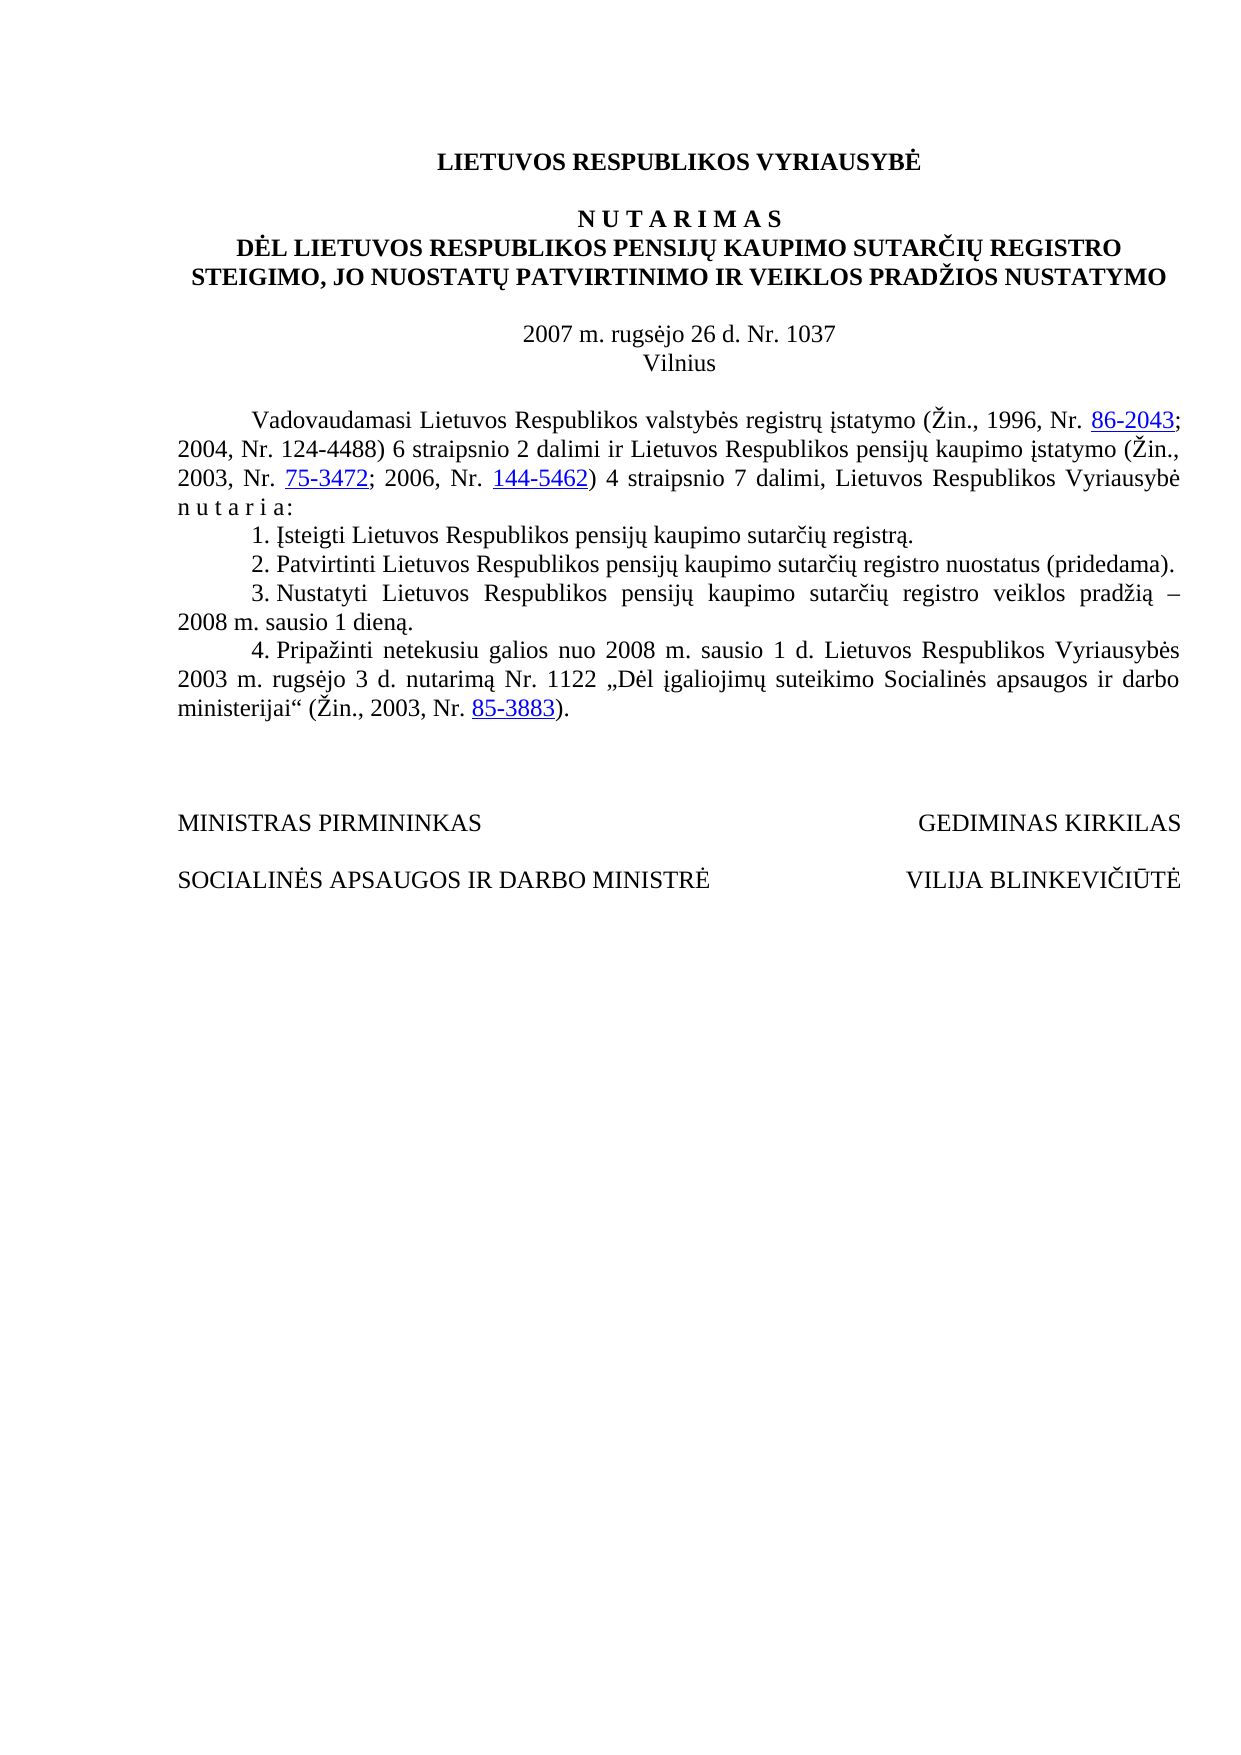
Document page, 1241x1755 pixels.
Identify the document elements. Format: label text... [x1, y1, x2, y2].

text Vilnius [177, 348, 1181, 377]
text LIETUVOS RESPUBLIKOS VYRIAUSYBĖ [177, 147, 1181, 176]
text 1. Įsteigti Lietuvos Respublikos pensijų kaupimo sutarčių registrą. [177, 521, 1181, 549]
text 3. Nustatyti Lietuvos Respublikos pensijų kaupimo sutarčių registro veiklos pradžią – 2008 m. sausio 1 dieną. [177, 578, 1181, 636]
text DĖL LIETUVOS RESPUBLIKOS PENSIJŲ KAUPIMO SUTARČIŲ REGISTRO STEIGIMO, JO NUOSTATŲ PATVIRTINIMO IR VEIKLOS PRADŽIOS NUSTATYMO [177, 233, 1181, 291]
text 2. Patvirtinti Lietuvos Respublikos pensijų kaupimo sutarčių registro nuostatus (pridedama). [177, 549, 1181, 578]
text Socialinės apsaugos ir darbo ministrė Vilija Blinkevičiūtė [177, 866, 1181, 894]
text 2007 m. rugsėjo 26 d. Nr. 1037 [177, 319, 1181, 348]
text 4. Pripažinti netekusiu galios nuo 2008 m. sausio 1 d. Lietuvos Respublikos Vyriausybės 2003 m. rugsėjo 3 d. nutarimą Nr. 1122 „Dėl įgaliojimų suteikimo Socialinės apsaugos ir darbo ministerijai“ (Žin., 2003, Nr. 85-3883). [177, 636, 1181, 722]
text N U T A R I M A S [177, 204, 1181, 233]
text Vadovaudamasi Lietuvos Respublikos valstybės registrų įstatymo (Žin., 1996, Nr. 86-2043; 2004, Nr. 124-4488) 6 straipsnio 2 dalimi ir Lietuvos Respublikos pensijų kaupimo įstatymo (Žin., 2003, Nr. 75-3472; 2006, Nr. 144-5462) 4 straipsnio 7 dalimi, Lietuvos Respublikos Vyriausybė nutaria: [177, 406, 1181, 521]
text Ministras Pirmininkas Gediminas Kirkilas [177, 808, 1181, 837]
